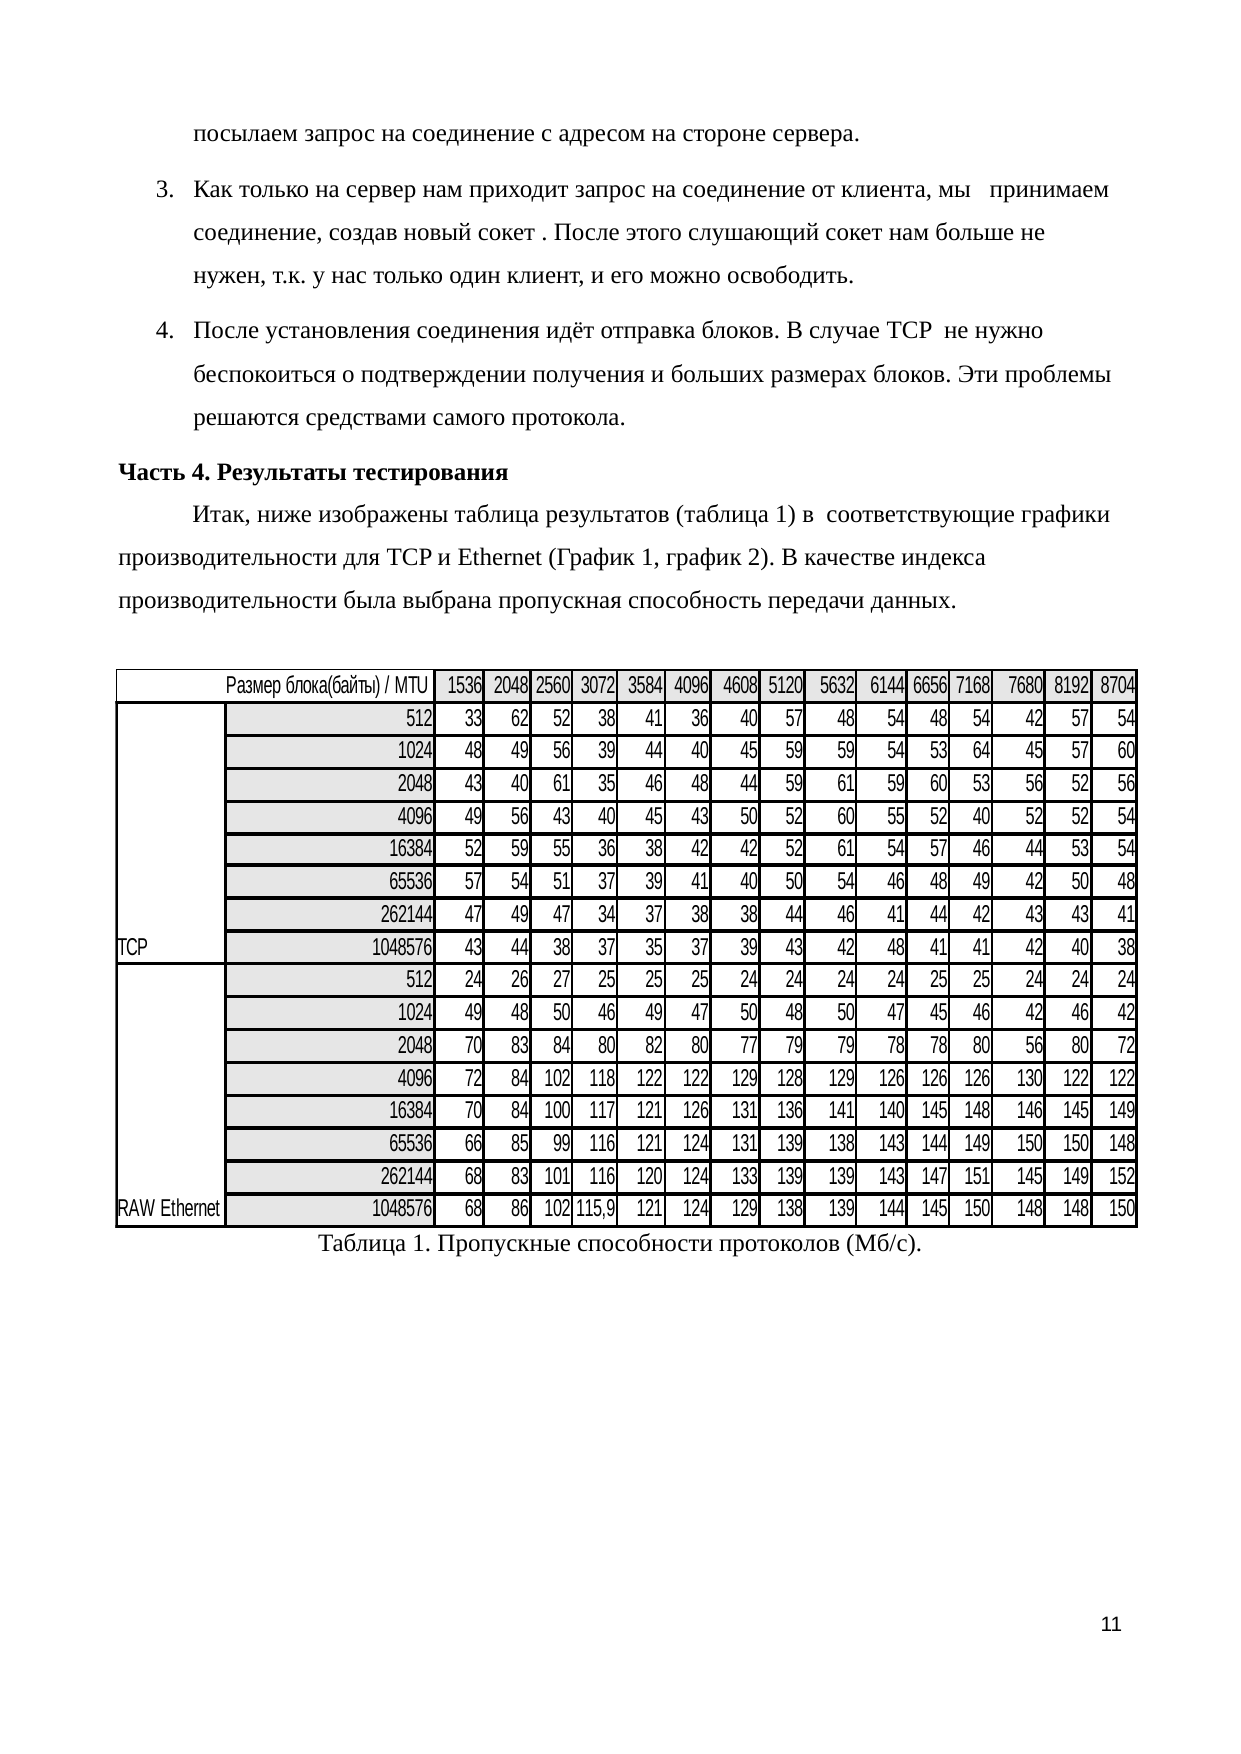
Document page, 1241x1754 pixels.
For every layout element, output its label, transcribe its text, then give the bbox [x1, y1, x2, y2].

text Таблица 1. Пропускные способности протоколов (Мб/с). [761, 1163, 803, 1192]
text Таблица 1. Пропускные способности протоколов (Мб/с). [993, 1196, 1043, 1225]
text Таблица 1. Пропускные способности протоколов (Мб/с). [993, 905, 1043, 929]
text Таблица 1. Пропускные способности протоколов (Мб/с). [712, 1163, 758, 1192]
text Таблица 1. Пропускные способности протоколов (Мб/с). [712, 933, 758, 962]
text Таблица 1. Пропускные способности протоколов (Мб/с). [806, 998, 855, 1028]
text Таблица 1. Пропускные способности протоколов (Мб/с). [857, 965, 905, 995]
text Таблица 1. Пропускные способности протоколов (Мб/с). [950, 1097, 991, 1126]
text Таблица 1. Пропускные способности протоколов (Мб/с). [666, 1163, 709, 1192]
text Таблица 1. Пропускные способности протоколов (Мб/с). [485, 1097, 529, 1126]
text Таблица 1. Пропускные способности протоколов (Мб/с). [908, 1130, 948, 1159]
text Таблица 1. Пропускные способности протоколов (Мб/с). [993, 1031, 1043, 1061]
text Таблица 1. Пропускные способности протоколов (Мб/с). [618, 1031, 664, 1061]
text Таблица 1. Пропускные способности протоколов (Мб/с). [666, 1064, 709, 1094]
text Таблица 1. Пропускные способности протоколов (Мб/с). [1046, 1196, 1090, 1225]
text Таблица 1. Пропускные способности протоколов (Мб/с). [666, 1130, 709, 1159]
text Таблица 1. Пропускные способности протоколов (Мб/с). [118, 1228, 1122, 1257]
text Таблица 1. Пропускные способности протоколов (Мб/с). [993, 1064, 1043, 1094]
text Таблица 1. Пропускные способности протоколов (Мб/с). [712, 1097, 758, 1126]
text Таблица 1. Пропускные способности протоколов (Мб/с). [857, 933, 905, 962]
text Таблица 1. Пропускные способности протоколов (Мб/с). [532, 998, 571, 1028]
text Таблица 1. Пропускные способности протоколов (Мб/с). [573, 1097, 616, 1126]
text Таблица 1. Пропускные способности протоколов (Мб/с). [618, 1130, 664, 1159]
text Таблица 1. Пропускные способности протоколов (Мб/с). [573, 1031, 616, 1061]
text Таблица 1. Пропускные способности протоколов (Мб/с). [761, 965, 803, 995]
text Таблица 1. Пропускные способности протоколов (Мб/с). [485, 1163, 529, 1192]
text Таблица 1. Пропускные способности протоколов (Мб/с). [806, 1097, 855, 1126]
text Таблица 1. Пропускные способности протоколов (Мб/с). [436, 1163, 482, 1192]
text Таблица 1. Пропускные способности протоколов (Мб/с). [618, 1163, 664, 1192]
text Таблица 1. Пропускные способности протоколов (Мб/с). [436, 965, 482, 995]
text Таблица 1. Пропускные способности протоколов (Мб/с). [436, 1196, 482, 1225]
text Таблица 1. Пропускные способности протоколов (Мб/с). [532, 1031, 571, 1061]
text Таблица 1. Пропускные способности протоколов (Мб/с). [618, 965, 664, 995]
text Таблица 1. Пропускные способности протоколов (Мб/с). [618, 905, 664, 929]
text Таблица 1. Пропускные способности протоколов (Мб/с). [532, 933, 571, 962]
text Таблица 1. Пропускные способности протоколов (Мб/с). [1046, 1130, 1090, 1159]
text Таблица 1. Пропускные способности протоколов (Мб/с). [712, 965, 758, 995]
text Таблица 1. Пропускные способности протоколов (Мб/с). [666, 1031, 709, 1061]
text Таблица 1. Пропускные способности протоколов (Мб/с). [1046, 1097, 1090, 1126]
text Таблица 1. Пропускные способности протоколов (Мб/с). [806, 1031, 855, 1061]
text Таблица 1. Пропускные способности протоколов (Мб/с). [1046, 998, 1090, 1028]
text Таблица 1. Пропускные способности протоколов (Мб/с). [1046, 933, 1090, 962]
text Таблица 1. Пропускные способности протоколов (Мб/с). [118, 905, 224, 962]
text Таблица 1. Пропускные способности протоколов (Мб/с). [950, 998, 991, 1028]
text Таблица 1. Пропускные способности протоколов (Мб/с). [485, 998, 529, 1028]
text Таблица 1. Пропускные способности протоколов (Мб/с). [908, 1097, 948, 1126]
text Таблица 1. Пропускные способности протоколов (Мб/с). [436, 905, 482, 929]
text Таблица 1. Пропускные способности протоколов (Мб/с). [806, 1163, 855, 1192]
text Таблица 1. Пропускные способности протоколов (Мб/с). [712, 1064, 758, 1094]
text Таблица 1. Пропускные способности протоколов (Мб/с). [666, 965, 709, 995]
text Таблица 1. Пропускные способности протоколов (Мб/с). [436, 1064, 482, 1094]
text Таблица 1. Пропускные способности протоколов (Мб/с). [485, 1196, 529, 1225]
text Таблица 1. Пропускные способности протоколов (Мб/с). [857, 1163, 905, 1192]
text Таблица 1. Пропускные способности протоколов (Мб/с). [118, 965, 224, 1225]
text Таблица 1. Пропускные способности протоколов (Мб/с). [573, 1163, 616, 1192]
text Таблица 1. Пропускные способности протоколов (Мб/с). [806, 1130, 855, 1159]
text Таблица 1. Пропускные способности протоколов (Мб/с). [993, 998, 1043, 1028]
text Таблица 1. Пропускные способности протоколов (Мб/с). [950, 965, 991, 995]
text Таблица 1. Пропускные способности протоколов (Мб/с). [993, 933, 1043, 962]
text Таблица 1. Пропускные способности протоколов (Мб/с). [993, 965, 1043, 995]
text Таблица 1. Пропускные способности протоколов (Мб/с). [761, 1196, 803, 1225]
text Таблица 1. Пропускные способности протоколов (Мб/с). [1046, 905, 1090, 929]
text Таблица 1. Пропускные способности протоколов (Мб/с). [666, 1196, 709, 1225]
text Часть 4. Результаты тестирования [118, 457, 1122, 486]
list После установления соединения идёт отправка блоков. В случае TCP не нужно беспокоиться о подтверждении получения и больших размерах блоков. Эти проблемы решаются средствами самого протокола. [156, 316, 1122, 431]
text Таблица 1. Пропускные способности протоколов (Мб/с). [618, 1196, 664, 1225]
text Таблица 1. Пропускные способности протоколов (Мб/с). [436, 1031, 482, 1061]
text Итак, ниже изображены таблица результатов (таблица 1) в соответствующие графики производительности для TCP и Ethernet (График 1, график 2). В качестве индекса производительности была выбрана пропускная способность передачи данных. [118, 499, 1122, 614]
text Таблица 1. Пропускные способности протоколов (Мб/с). [857, 1130, 905, 1159]
text Таблица 1. Пропускные способности протоколов (Мб/с). [908, 1163, 948, 1192]
text Таблица 1. Пропускные способности протоколов (Мб/с). [806, 1064, 855, 1094]
text Таблица 1. Пропускные способности протоколов (Мб/с). [712, 1130, 758, 1159]
text Таблица 1. Пропускные способности протоколов (Мб/с). [908, 1064, 948, 1094]
text Таблица 1. Пропускные способности протоколов (Мб/с). [712, 905, 758, 929]
text Таблица 1. Пропускные способности протоколов (Мб/с). [806, 1196, 855, 1225]
text Таблица 1. Пропускные способности протоколов (Мб/с). [485, 1064, 529, 1094]
text Таблица 1. Пропускные способности протоколов (Мб/с). [666, 1097, 709, 1126]
text Таблица 1. Пропускные способности протоколов (Мб/с). [485, 1031, 529, 1061]
text Таблица 1. Пропускные способности протоколов (Мб/с). [1046, 1031, 1090, 1061]
text Таблица 1. Пропускные способности протоколов (Мб/с). [485, 1130, 529, 1159]
text Таблица 1. Пропускные способности протоколов (Мб/с). [436, 1130, 482, 1159]
text Таблица 1. Пропускные способности протоколов (Мб/с). [950, 1196, 991, 1225]
text Таблица 1. Пропускные способности протоколов (Мб/с). [712, 1196, 758, 1225]
text Таблица 1. Пропускные способности протоколов (Мб/с). [485, 933, 529, 962]
text Таблица 1. Пропускные способности протоколов (Мб/с). [573, 1130, 616, 1159]
text Таблица 1. Пропускные способности протоколов (Мб/с). [573, 1196, 616, 1225]
text Таблица 1. Пропускные способности протоколов (Мб/с). [908, 1031, 948, 1061]
text Таблица 1. Пропускные способности протоколов (Мб/с). [1046, 1163, 1090, 1192]
list посылаем запрос на соединение с адресом на стороне сервера. [156, 118, 1122, 147]
text Таблица 1. Пропускные способности протоколов (Мб/с). [532, 1130, 571, 1159]
text Таблица 1. Пропускные способности протоколов (Мб/с). [806, 965, 855, 995]
text Таблица 1. Пропускные способности протоколов (Мб/с). [857, 905, 905, 929]
text Таблица 1. Пропускные способности протоколов (Мб/с). [712, 998, 758, 1028]
text Таблица 1. Пропускные способности протоколов (Мб/с). [761, 1064, 803, 1094]
text Таблица 1. Пропускные способности протоколов (Мб/с). [857, 1031, 905, 1061]
text Таблица 1. Пропускные способности протоколов (Мб/с). [908, 933, 948, 962]
text Таблица 1. Пропускные способности протоколов (Мб/с). [908, 965, 948, 995]
text Таблица 1. Пропускные способности протоколов (Мб/с). [712, 1031, 758, 1061]
text Таблица 1. Пропускные способности протоколов (Мб/с). [666, 998, 709, 1028]
text Таблица 1. Пропускные способности протоколов (Мб/с). [618, 933, 664, 962]
text Таблица 1. Пропускные способности протоколов (Мб/с). [950, 1163, 991, 1192]
text Таблица 1. Пропускные способности протоколов (Мб/с). [761, 1031, 803, 1061]
text Таблица 1. Пропускные способности протоколов (Мб/с). [993, 1130, 1043, 1159]
text Таблица 1. Пропускные способности протоколов (Мб/с). [573, 933, 616, 962]
text Таблица 1. Пропускные способности протоколов (Мб/с). [436, 1097, 482, 1126]
text Таблица 1. Пропускные способности протоколов (Мб/с). [993, 1163, 1043, 1192]
text Таблица 1. Пропускные способности протоколов (Мб/с). [806, 905, 855, 929]
text Таблица 1. Пропускные способности протоколов (Мб/с). [908, 1196, 948, 1225]
text Таблица 1. Пропускные способности протоколов (Мб/с). [1046, 1064, 1090, 1094]
text Таблица 1. Пропускные способности протоколов (Мб/с). [618, 1064, 664, 1094]
text Таблица 1. Пропускные способности протоколов (Мб/с). [761, 1130, 803, 1159]
text Таблица 1. Пропускные способности протоколов (Мб/с). [950, 1064, 991, 1094]
text Таблица 1. Пропускные способности протоколов (Мб/с). [573, 998, 616, 1028]
text Таблица 1. Пропускные способности протоколов (Мб/с). [857, 1064, 905, 1094]
text Таблица 1. Пропускные способности протоколов (Мб/с). [666, 933, 709, 962]
text Таблица 1. Пропускные способности протоколов (Мб/с). [857, 1097, 905, 1126]
text Таблица 1. Пропускные способности протоколов (Мб/с). [761, 933, 803, 962]
text Таблица 1. Пропускные способности протоколов (Мб/с). [761, 1097, 803, 1126]
text Таблица 1. Пропускные способности протоколов (Мб/с). [436, 933, 482, 962]
text Таблица 1. Пропускные способности протоколов (Мб/с). [950, 933, 991, 962]
text Таблица 1. Пропускные способности протоколов (Мб/с). [532, 1097, 571, 1126]
text Таблица 1. Пропускные способности протоколов (Мб/с). [532, 965, 571, 995]
text Таблица 1. Пропускные способности протоколов (Мб/с). [573, 965, 616, 995]
text Таблица 1. Пропускные способности протоколов (Мб/с). [532, 1163, 571, 1192]
text Таблица 1. Пропускные способности протоколов (Мб/с). [806, 933, 855, 962]
text Таблица 1. Пропускные способности протоколов (Мб/с). [857, 998, 905, 1028]
list Как только на сервер нам приходит запрос на соединение от клиента, мы принимаем соединение, создав новый сокет . После этого слушающий сокет нам больше не нужен, т.к. у нас только один клиент, и его можно освободить. [156, 174, 1122, 289]
text Таблица 1. Пропускные способности протоколов (Мб/с). [908, 998, 948, 1028]
text Таблица 1. Пропускные способности протоколов (Мб/с). [618, 1097, 664, 1126]
text Таблица 1. Пропускные способности протоколов (Мб/с). [761, 998, 803, 1028]
text Таблица 1. Пропускные способности протоколов (Мб/с). [857, 1196, 905, 1225]
text Таблица 1. Пропускные способности протоколов (Мб/с). [573, 1064, 616, 1094]
text Таблица 1. Пропускные способности протоколов (Мб/с). [950, 1130, 991, 1159]
text Таблица 1. Пропускные способности протоколов (Мб/с). [532, 1064, 571, 1094]
text Таблица 1. Пропускные способности протоколов (Мб/с). [993, 1097, 1043, 1126]
text Таблица 1. Пропускные способности протоколов (Мб/с). [436, 998, 482, 1028]
text Таблица 1. Пропускные способности протоколов (Мб/с). [618, 998, 664, 1028]
text Таблица 1. Пропускные способности протоколов (Мб/с). [485, 905, 529, 929]
text Таблица 1. Пропускные способности протоколов (Мб/с). [532, 1196, 571, 1225]
text Таблица 1. Пропускные способности протоколов (Мб/с). [950, 1031, 991, 1061]
text Таблица 1. Пропускные способности протоколов (Мб/с). [1046, 965, 1090, 995]
text Таблица 1. Пропускные способности протоколов (Мб/с). [485, 965, 529, 995]
